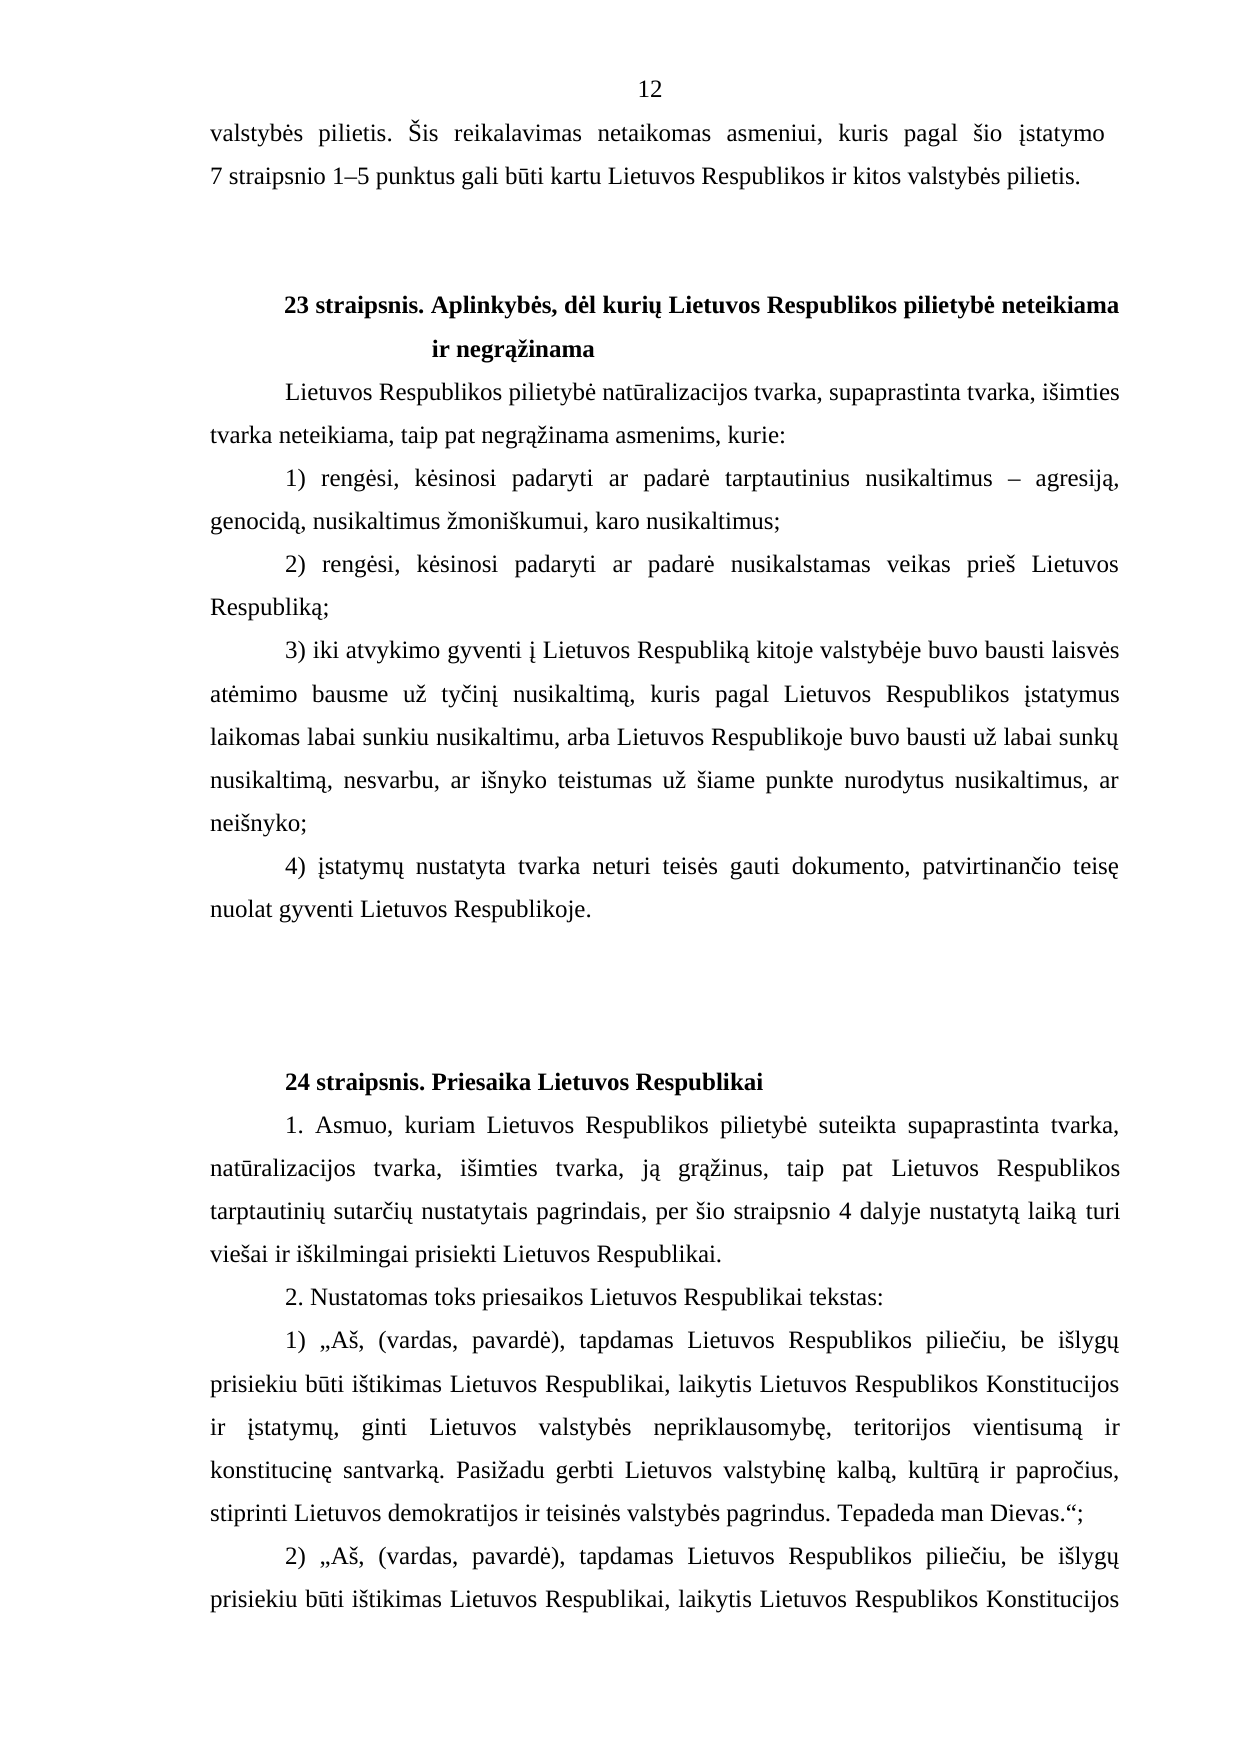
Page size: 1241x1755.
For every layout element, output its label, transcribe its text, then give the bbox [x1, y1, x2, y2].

text 2) rengėsi, kėsinosi padaryti ar padarė nusikalstamas veikas prieš Lietuvos Respubliką; [210, 549, 1120, 621]
text 2. Nustatomas toks priesaikos Lietuvos Respublikai tekstas: [210, 1282, 1120, 1311]
text valstybės pilietis. Šis reikalavimas netaikomas asmeniui, kuris pagal šio įstatymo 7 straipsnio 1–5 punktus gali būti kartu Lietuvos Respublikos ir kitos valstybės pilietis. [210, 118, 1120, 190]
text Lietuvos Respublikos pilietybė natūralizacijos tvarka, supaprastinta tvarka, išimties tvarka neteikiama, taip pat negrąžinama asmenims, kurie: [210, 377, 1120, 449]
text 23 straipsnis. Aplinkybės, dėl kurių Lietuvos Respublikos pilietybė neteikiama ir negrąžinama [284, 291, 1120, 362]
text 1) rengėsi, kėsinosi padaryti ar padarė tarptautinius nusikaltimus – agresiją, genocidą, nusikaltimus žmoniškumui, karo nusikaltimus; [210, 463, 1120, 535]
text 24 straipsnis. Priesaika Lietuvos Respublikai [210, 1067, 1120, 1096]
text 3) iki atvykimo gyventi į Lietuvos Respubliką kitoje valstybėje buvo bausti laisvės atėmimo bausme už tyčinį nusikaltimą, kuris pagal Lietuvos Respublikos įstatymus laikomas labai sunkiu nusikaltimu, arba Lietuvos Respublikoje buvo bausti už labai sunkų nusikaltimą, nesvarbu, ar išnyko teistumas už šiame punkte nurodytus nusikaltimus, ar neišnyko; [210, 636, 1120, 837]
text 2) „Aš, (vardas, pavardė), tapdamas Lietuvos Respublikos piliečiu, be išlygų prisiekiu būti ištikimas Lietuvos Respublikai, laikytis Lietuvos Respublikos Konstitucijos [210, 1541, 1120, 1613]
text 1. Asmuo, kuriam Lietuvos Respublikos pilietybė suteikta supaprastinta tvarka, natūralizacijos tvarka, išimties tvarka, ją grąžinus, taip pat Lietuvos Respublikos tarptautinių sutarčių nustatytais pagrindais, per šio straipsnio 4 dalyje nustatytą laiką turi viešai ir iškilmingai prisiekti Lietuvos Respublikai. [210, 1110, 1120, 1268]
text 1) „Aš, (vardas, pavardė), tapdamas Lietuvos Respublikos piliečiu, be išlygų prisiekiu būti ištikimas Lietuvos Respublikai, laikytis Lietuvos Respublikos Konstitucijos ir įstatymų, ginti Lietuvos valstybės nepriklausomybę, teritorijos vientisumą ir konstitucinę santvarką. Pasižadu gerbti Lietuvos valstybinę kalbą, kultūrą ir papročius, stiprinti Lietuvos demokratijos ir teisinės valstybės pagrindus. Tepadeda man Dievas.“; [210, 1326, 1120, 1527]
text 4) įstatymų nustatyta tvarka neturi teisės gauti dokumento, patvirtinančio teisę nuolat gyventi Lietuvos Respublikoje. [210, 851, 1120, 923]
